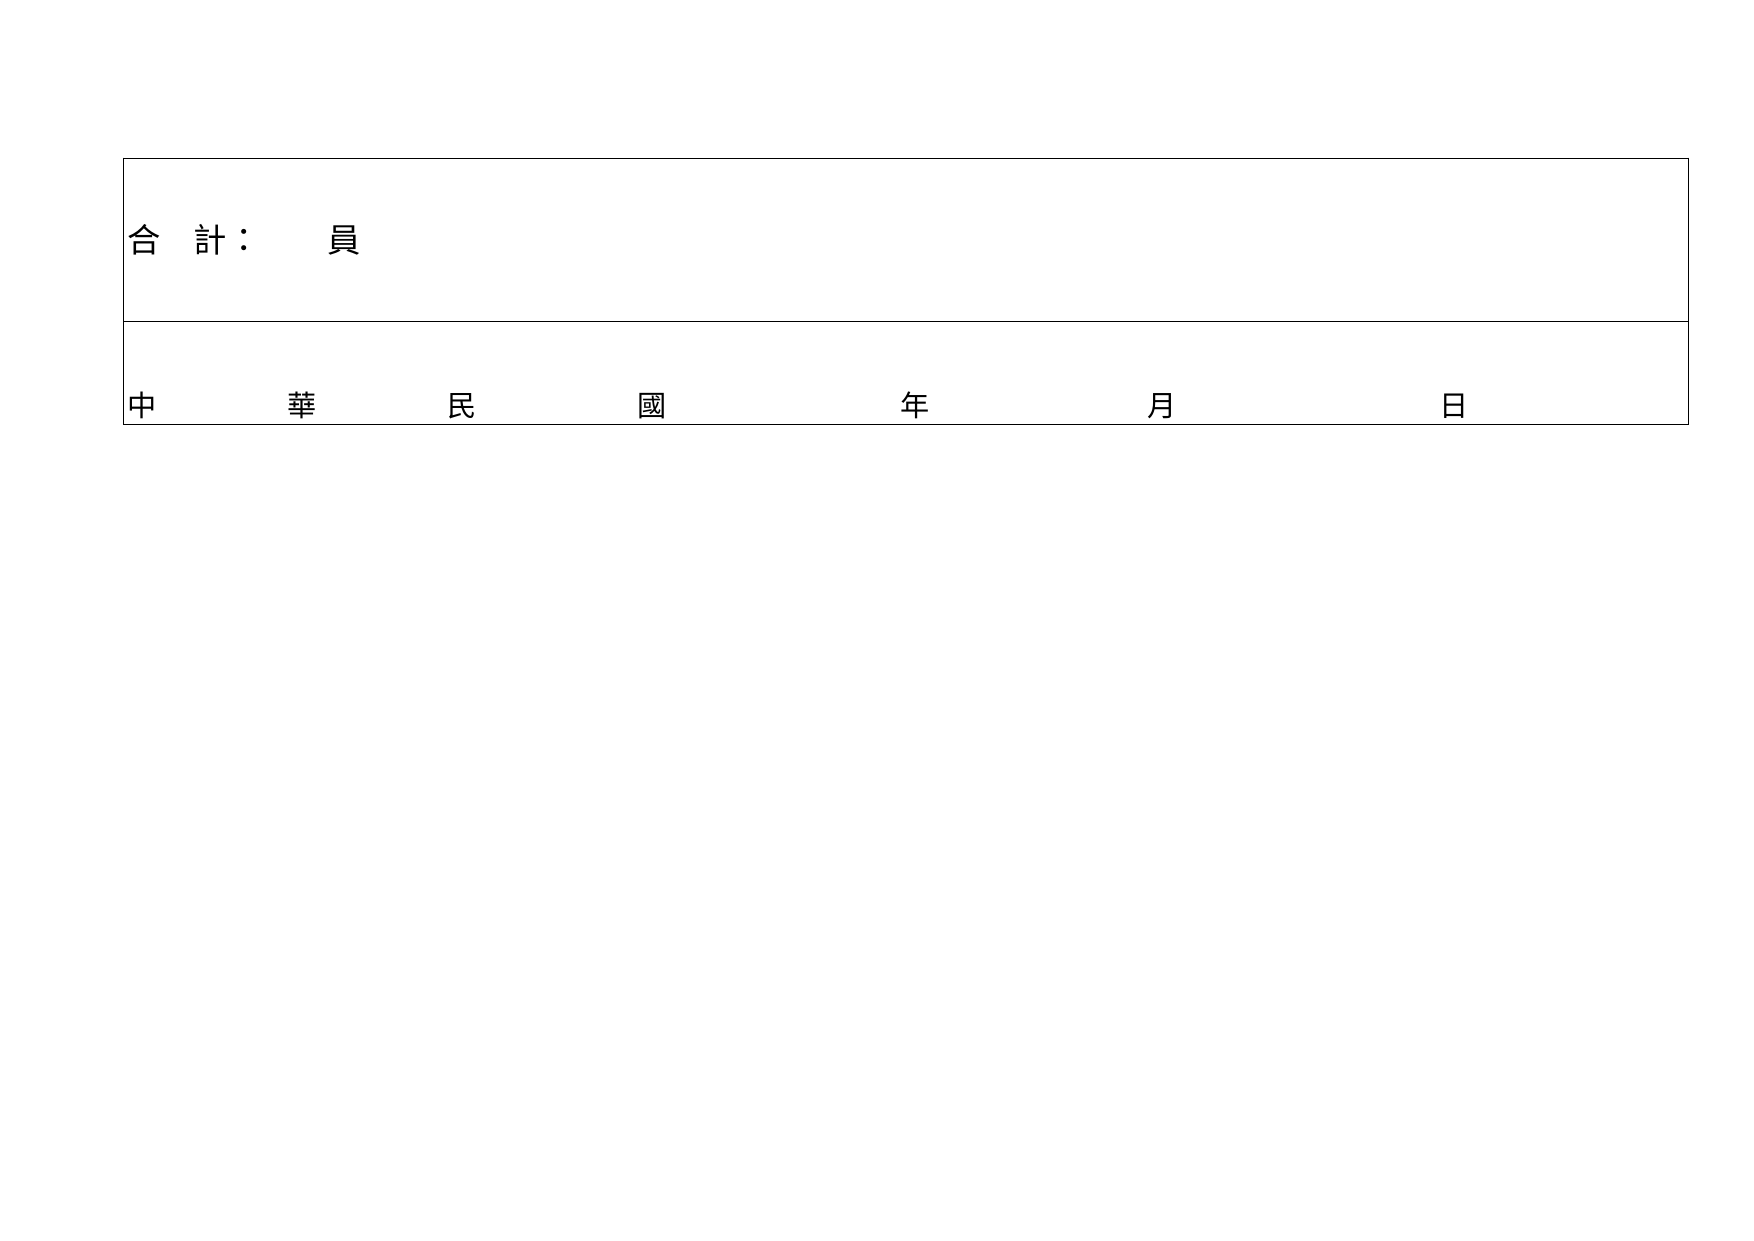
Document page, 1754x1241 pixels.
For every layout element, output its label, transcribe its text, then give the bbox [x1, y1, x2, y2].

table_cell 合 計： 員 [124, 159, 1688, 321]
table_cell 中 華 民 國 年 月 日 [124, 322, 1688, 424]
